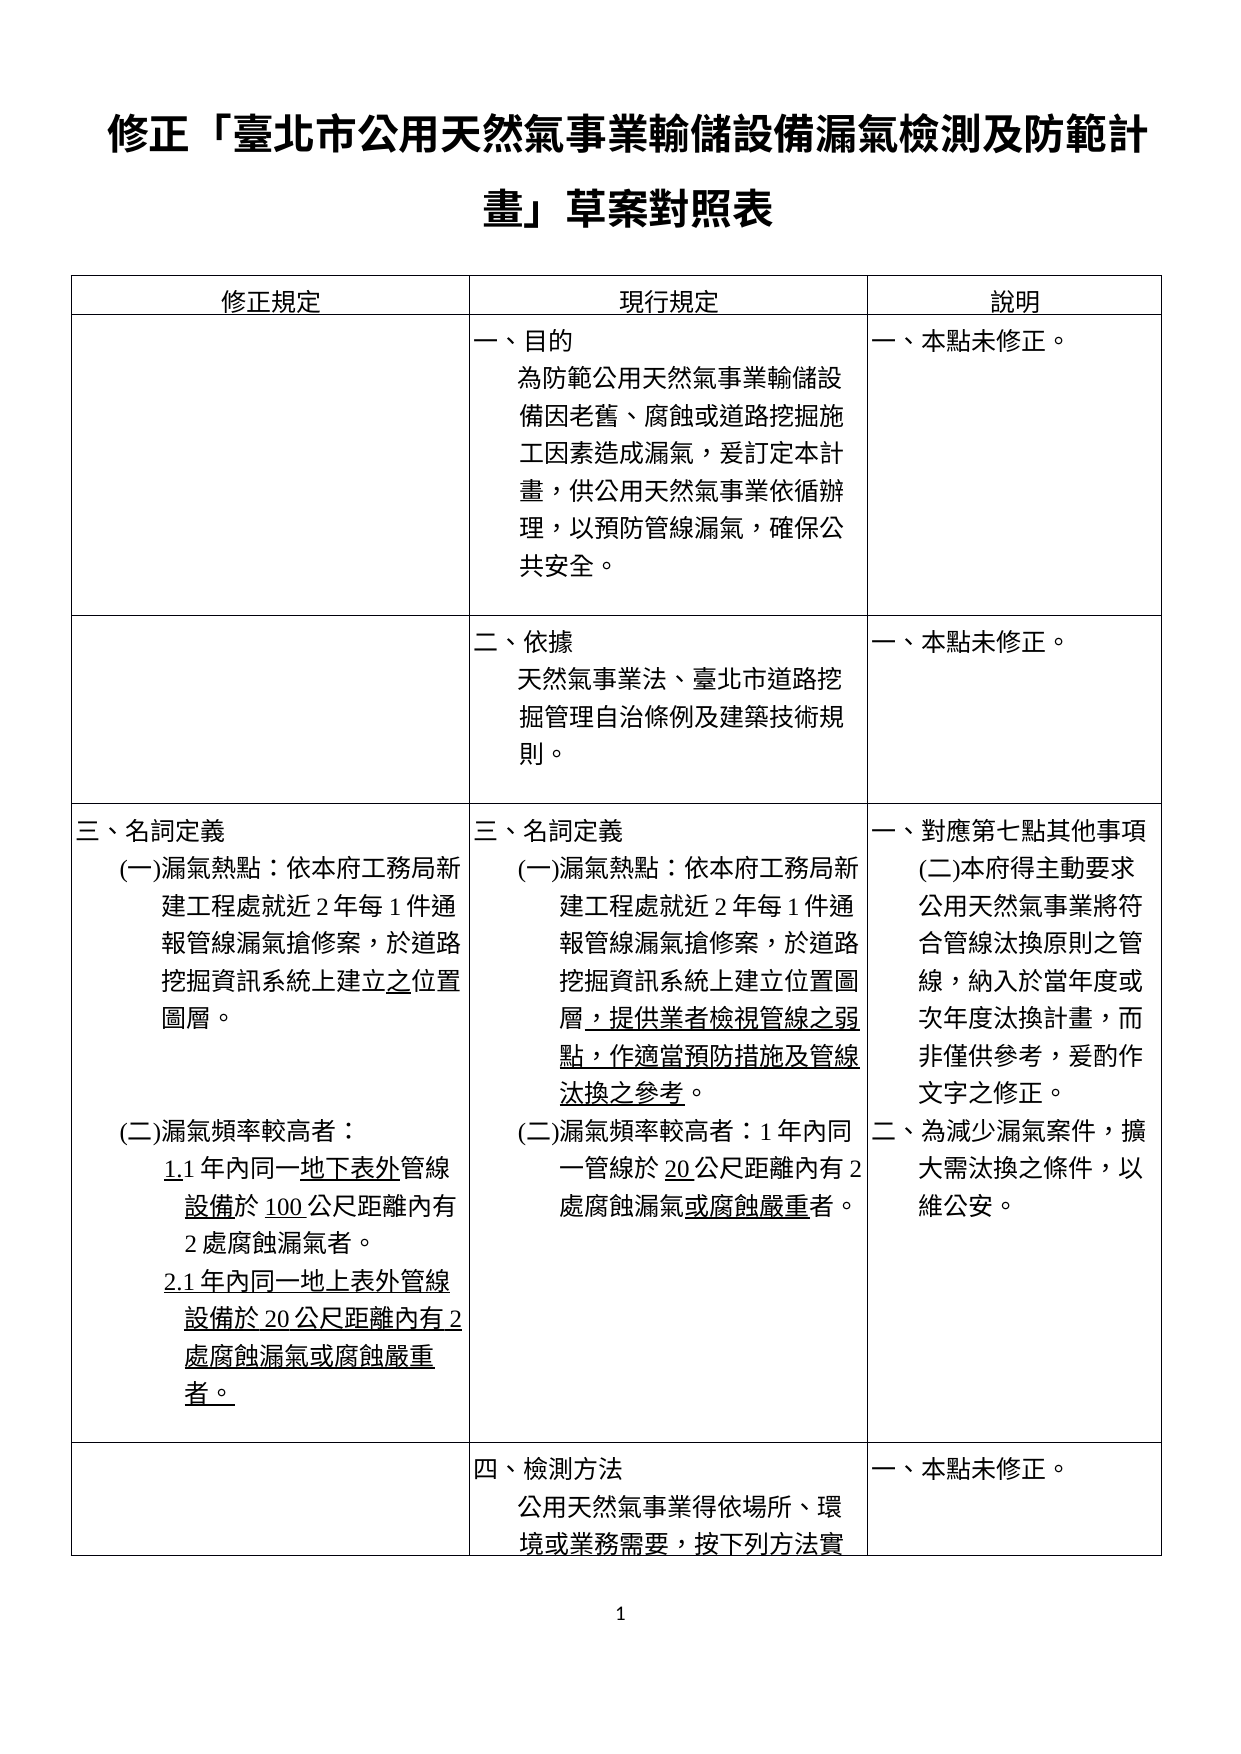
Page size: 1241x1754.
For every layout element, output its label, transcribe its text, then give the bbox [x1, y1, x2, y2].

subtitle 修正「臺北市公用天然氣事業輸儲設備漏氣檢測及防範計畫」草案對照表 [75, 87, 1180, 237]
table_cell 二、依據 天然氣事業法、臺北市道路挖掘管理自治條例及建築技術規則。 [470, 616, 867, 803]
table_cell 四、檢測方法 公用天然氣事業得依場所、環境或業務需要，按下列方法實 [470, 1443, 867, 1555]
table_cell 一、本點未修正。 [868, 1443, 1161, 1555]
table_cell 三、名詞定義 (一)漏氣熱點：依本府工務局新建工程處就近2年每1件通報管線漏氣搶修案，於道路挖掘資訊系統上建立位置圖層，提供業者檢視管線之弱點，作適當預防措施及管線汰換之參考。 (二)漏氣頻率較高者：1年內同一管線於20公尺距離內有2處腐蝕漏氣或腐蝕嚴重者。 [470, 804, 867, 1442]
table_cell 一、本點未修正。 [868, 616, 1161, 803]
table_cell 一、目的 為防範公用天然氣事業輸儲設備因老舊、腐蝕或道路挖掘施工因素造成漏氣，爰訂定本計畫，供公用天然氣事業依循辦理，以預防管線漏氣，確保公共安全。 [470, 315, 867, 614]
table_cell [72, 1443, 469, 1555]
table_cell [72, 315, 469, 614]
table_header 現行規定 [470, 276, 867, 313]
table_cell 一、本點未修正。 [868, 315, 1161, 614]
table_cell 三、名詞定義 (一)漏氣熱點：依本府工務局新建工程處就近2年每1件通報管線漏氣搶修案，於道路挖掘資訊系統上建立之位置圖層。 (二)漏氣頻率較高者： 1.1年內同一地下表外管線設備於100公尺距離內有2處腐蝕漏氣者。 2.1年內同一地上表外管線設備於20公尺距離內有2處腐蝕漏氣或腐蝕嚴重者。 [72, 804, 469, 1442]
table_cell [72, 616, 469, 803]
table_header 修正規定 [72, 276, 469, 313]
table_cell 一、對應第七點其他事項(二)本府得主動要求公用天然氣事業將符合管線汰換原則之管線，納入於當年度或次年度汰換計畫，而非僅供參考，爰酌作文字之修正。 二、為減少漏氣案件，擴大需汰換之條件，以維公安。 [868, 804, 1161, 1442]
table_header 說明 [868, 276, 1161, 313]
